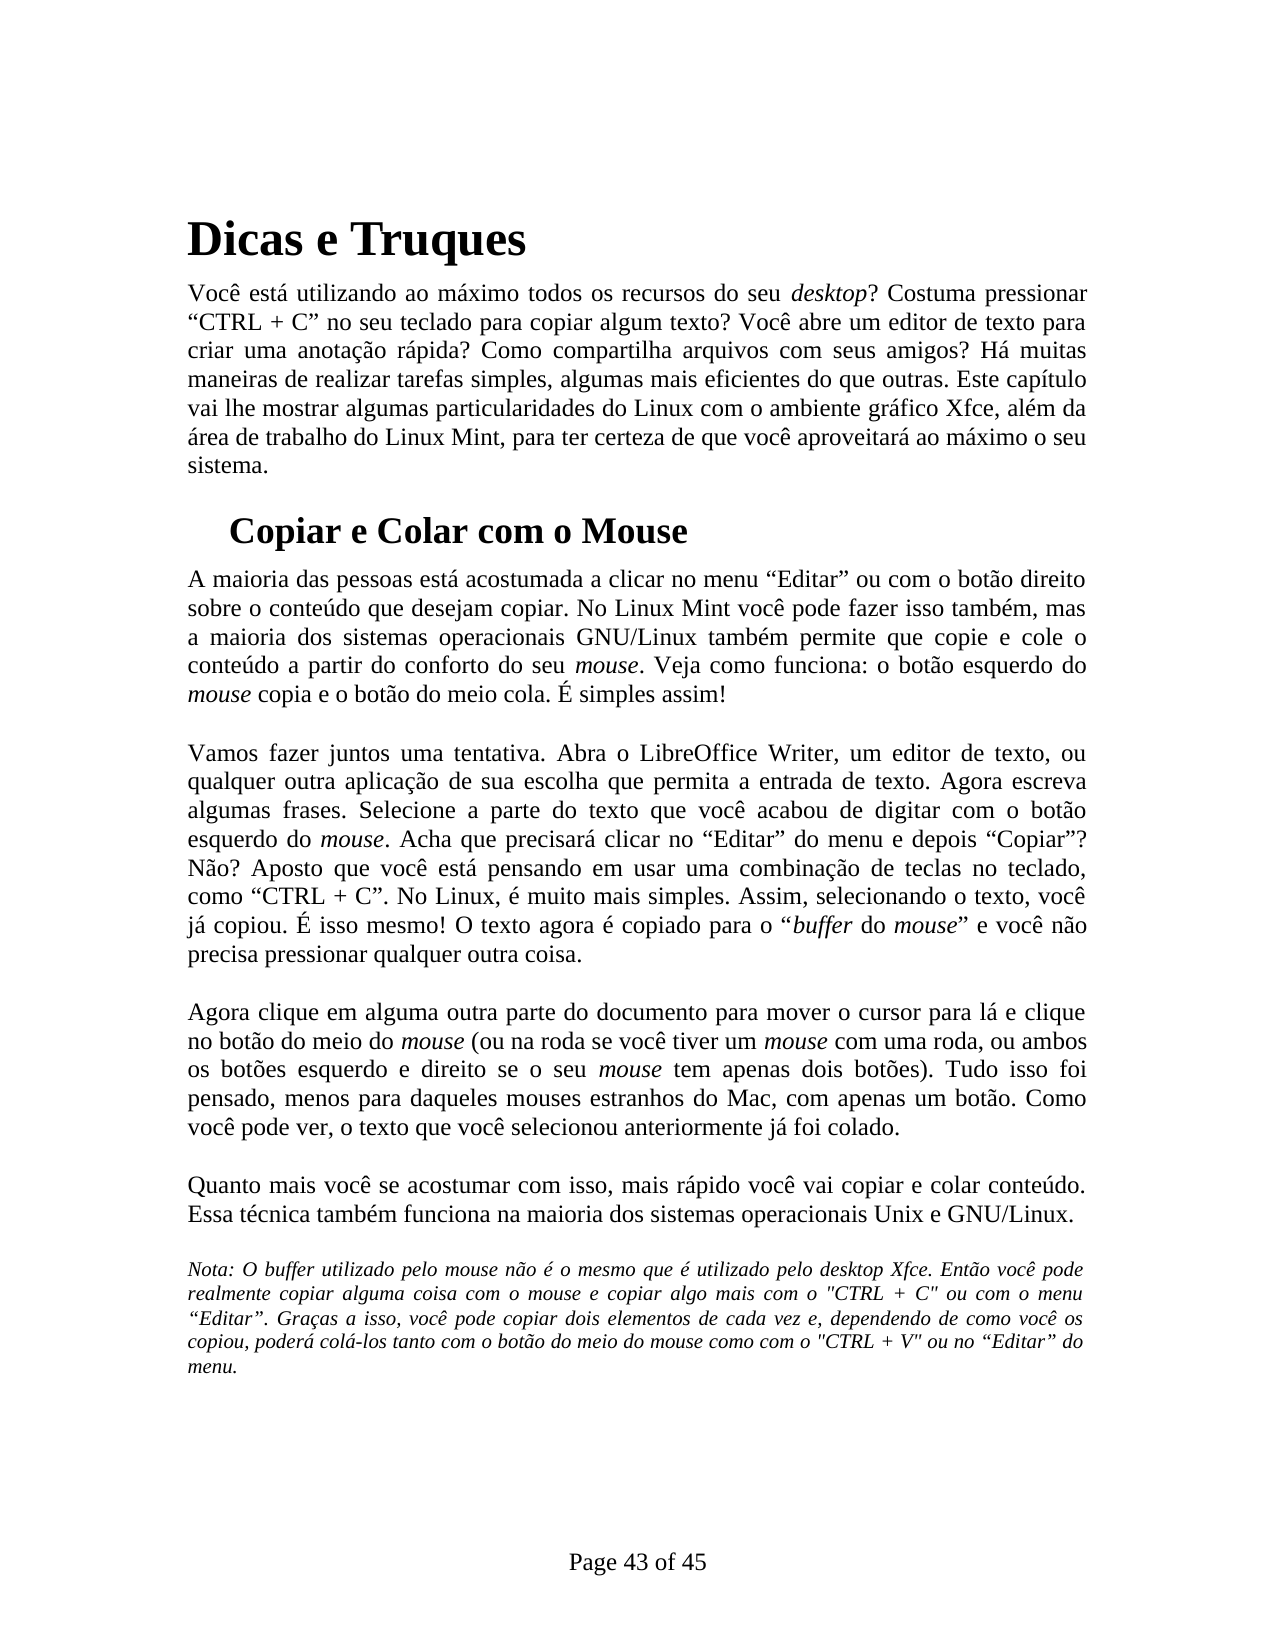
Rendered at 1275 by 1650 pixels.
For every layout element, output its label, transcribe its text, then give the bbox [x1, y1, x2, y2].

subtitle Copiar e Colar com o Mouse [187, 509, 1087, 552]
text Você está utilizando ao máximo todos os recursos do seu desktop? Costuma pressionar “CTRL + C” no seu teclado para copiar algum texto? Você abre um editor de texto para criar uma anotação rápida? Como compartilha arquivos com seus amigos? Há muitas maneiras de realizar tarefas simples, algumas mais eficientes do que outras. Este capítulo vai lhe mostrar algumas particularidades do Linux com o ambiente gráfico Xfce, além da área de trabalho do Linux Mint, para ter certeza de que você aproveitará ao máximo o seu sistema. [187, 278, 1087, 479]
text A maioria das pessoas está acostumada a clicar no menu “Editar” ou com o botão direito sobre o conteúdo que desejam copiar. No Linux Mint você pode fazer isso também, mas a maioria dos sistemas operacionais GNU/Linux também permite que copie e cole o conteúdo a partir do conforto do seu mouse. Veja como funciona: o botão esquerdo do mouse copia e o botão do meio cola. É simples assim! [187, 564, 1087, 708]
subtitle Dicas e Truques [187, 208, 1087, 266]
text Vamos fazer juntos uma tentativa. Abra o LibreOffice Writer, um editor de texto, ou qualquer outra aplicação de sua escolha que permita a entrada de texto. Agora escreva algumas frases. Selecione a parte do texto que você acabou de digitar com o botão esquerdo do mouse. Acha que precisará clicar no “Editar” do menu e depois “Copiar”? Não? Aposto que você está pensando em usar uma combinação de teclas no teclado, como “CTRL + C”. No Linux, é muito mais simples. Assim, selecionando o texto, você já copiou. É isso mesmo! O texto agora é copiado para o “buffer do mouse” e você não precisa pressionar qualquer outra coisa. [187, 738, 1087, 968]
text Quanto mais você se acostumar com isso, mais rápido você vai copiar e colar conteúdo. Essa técnica também funciona na maioria dos sistemas operacionais Unix e GNU/Linux. [187, 1170, 1087, 1228]
text Agora clique em alguma outra parte do documento para mover o cursor para lá e clique no botão do meio do mouse (ou na roda se você tiver um mouse com uma roda, ou ambos os botões esquerdo e direito se o seu mouse tem apenas dois botões). Tudo isso foi pensado, menos para daqueles mouses estranhos do Mac, com apenas um botão. Como você pode ver, o texto que você selecionou anteriormente já foi colado. [187, 997, 1087, 1141]
text Nota: O buffer utilizado pelo mouse não é o mesmo que é utilizado pelo desktop Xfce. Então você pode realmente copiar alguma coisa com o mouse e copiar algo mais com o "CTRL + C" ou com o menu “Editar”. Graças a isso, você pode copiar dois elementos de cada vez e, dependendo de como você os copiou, poderá colá-los tanto com o botão do meio do mouse como com o "CTRL + V" ou no “Editar” do menu. [187, 1257, 1087, 1378]
